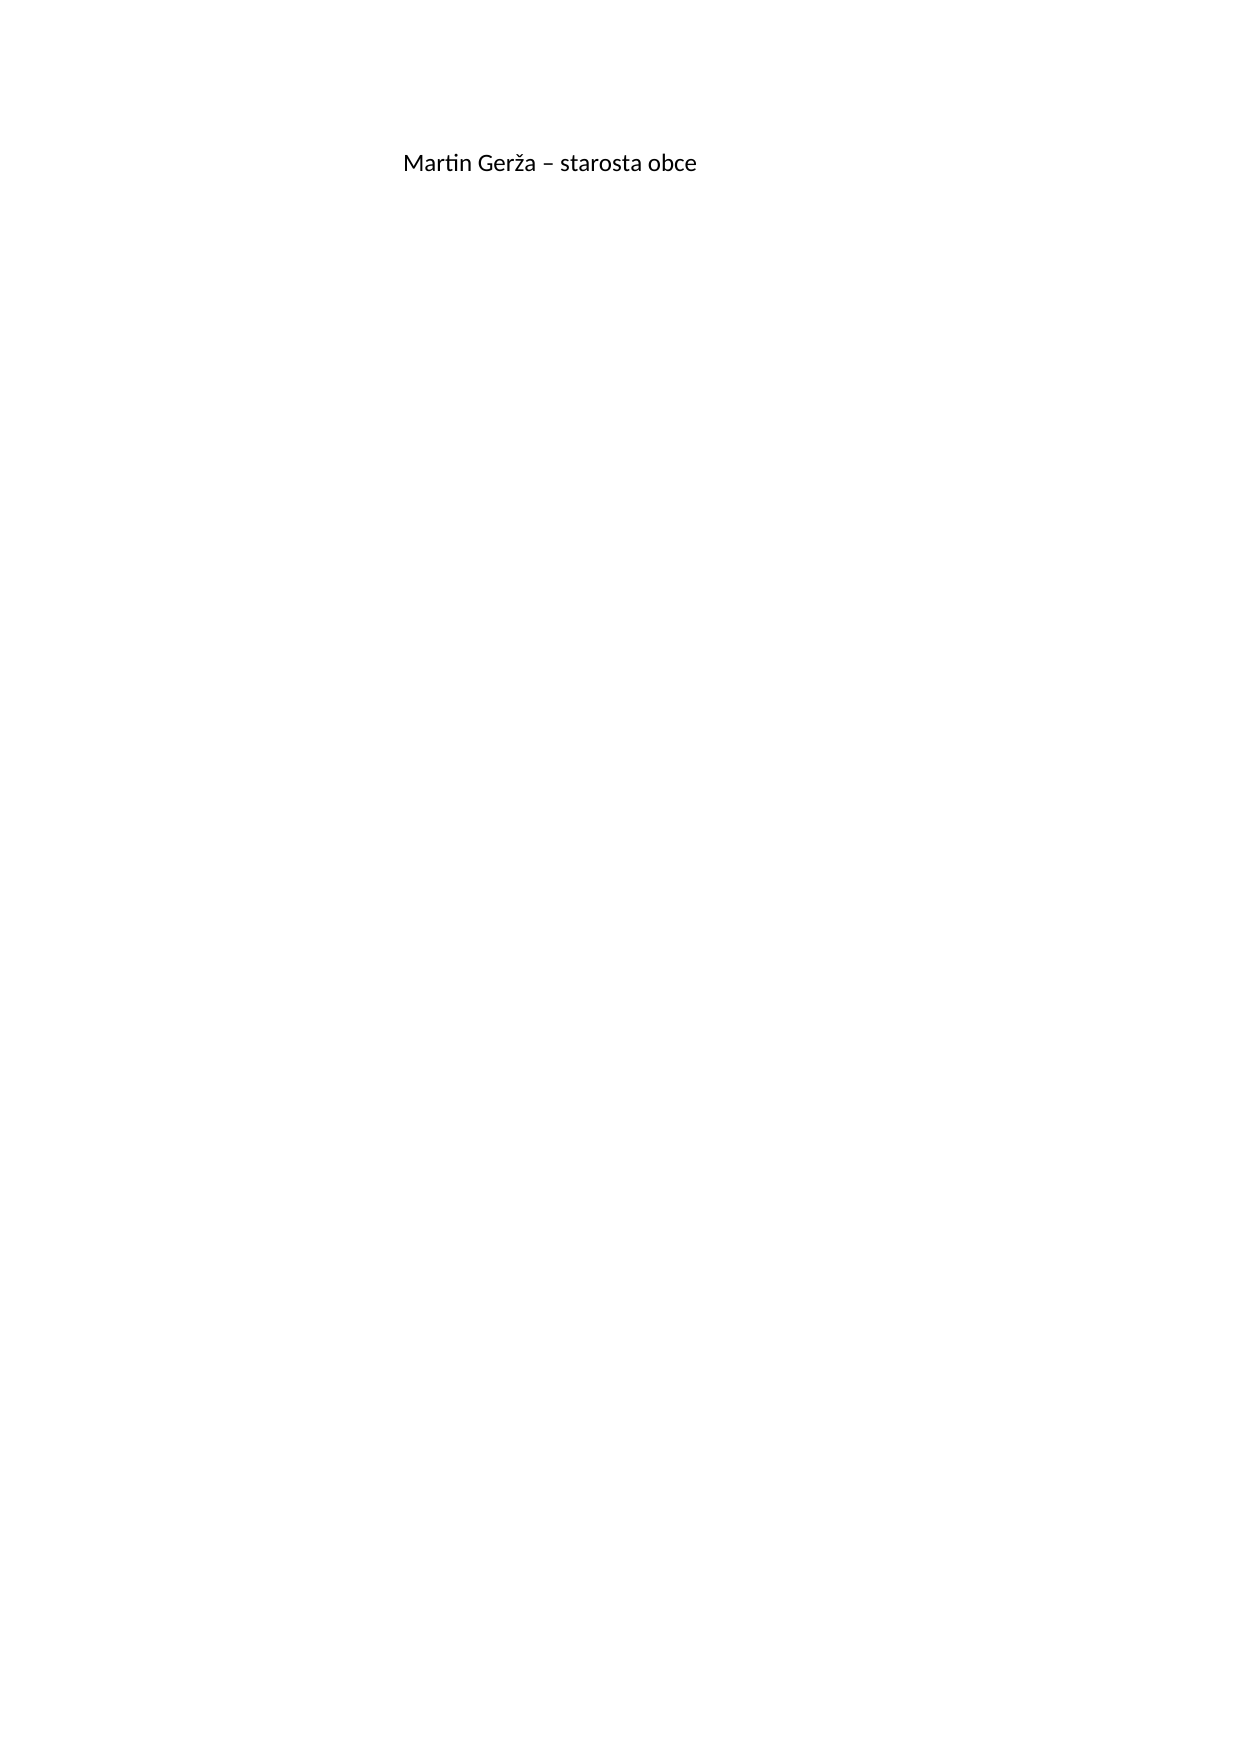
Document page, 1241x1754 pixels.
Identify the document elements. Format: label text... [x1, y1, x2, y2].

text Martin Gerža – starosta obce [148, 148, 1093, 178]
